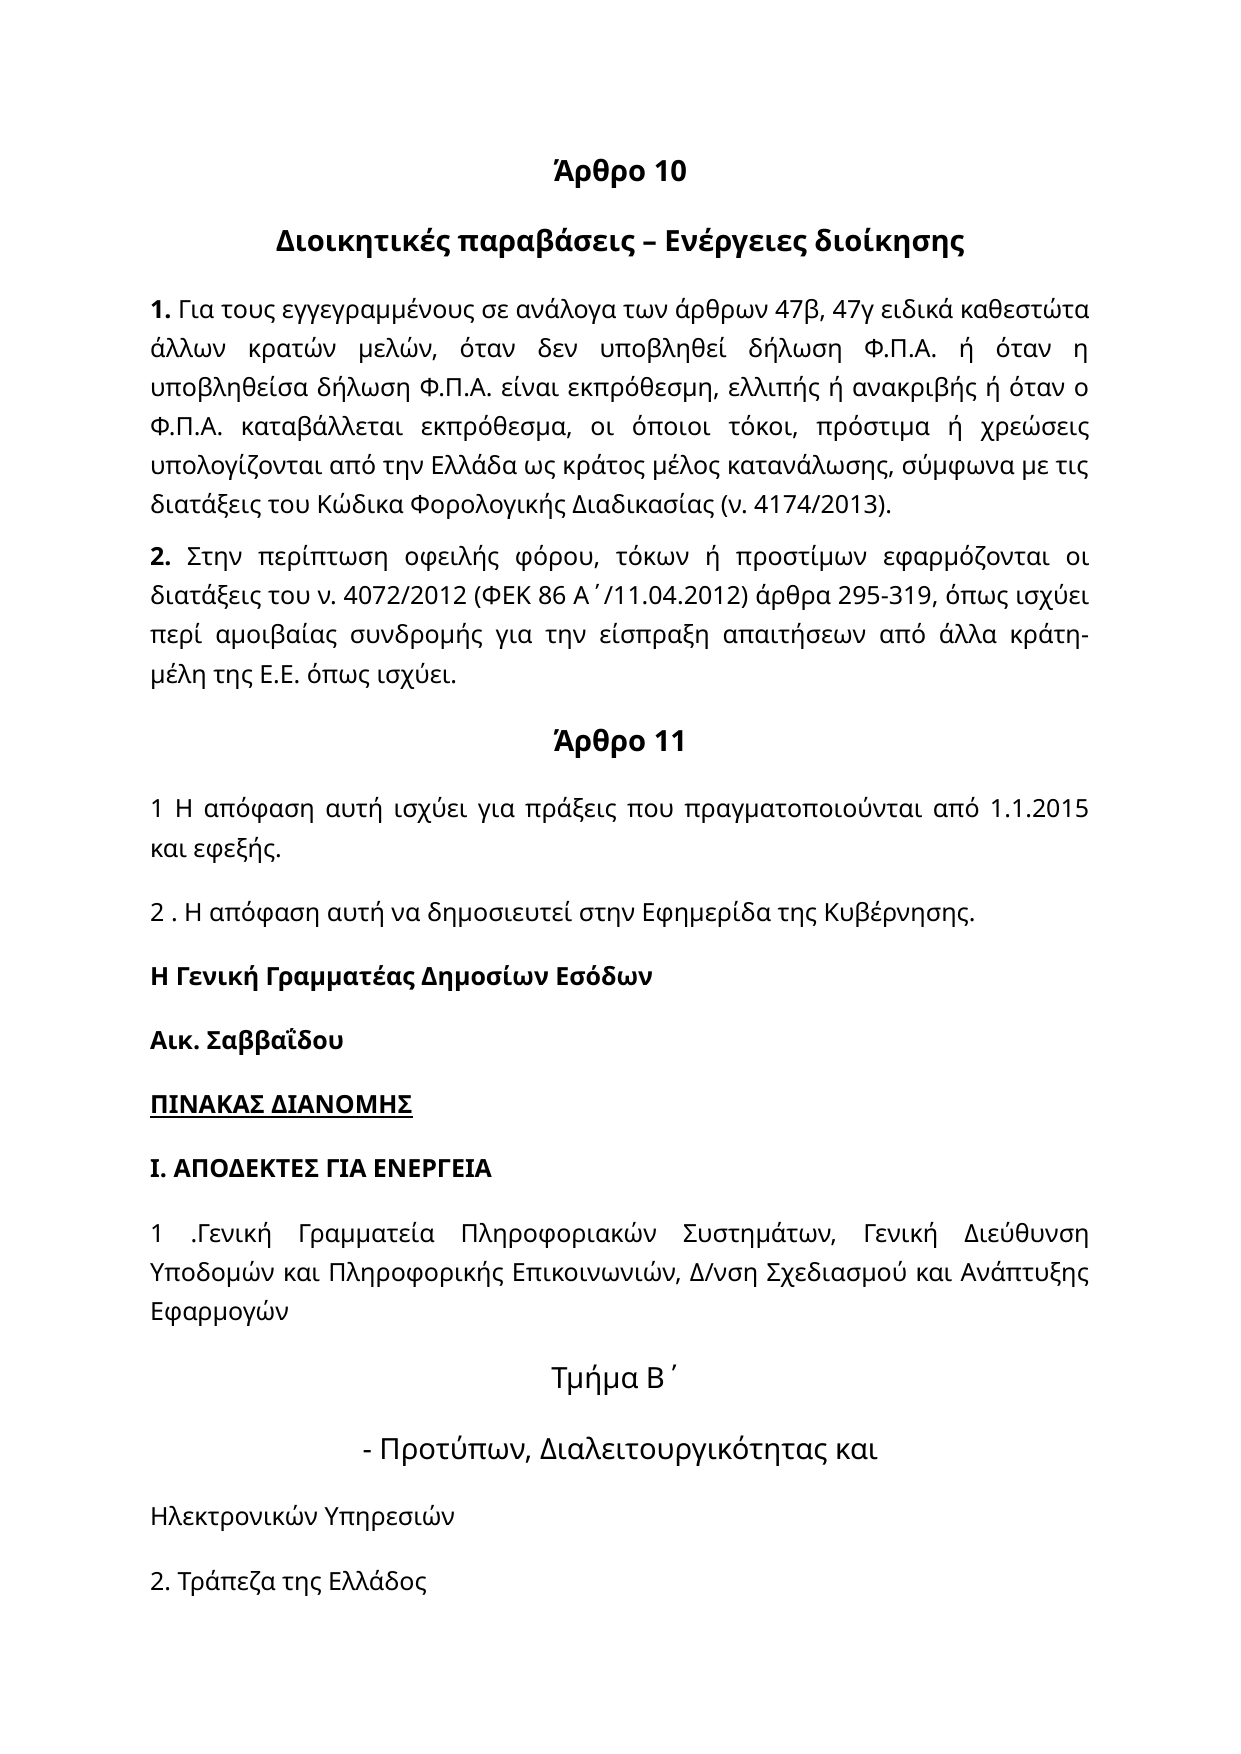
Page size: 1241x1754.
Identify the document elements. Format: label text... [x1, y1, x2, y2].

text 2. Τράπεζα της Ελλάδος [150, 1563, 1090, 1597]
text 2. Στην περίπτωση οφειλής φόρου, τόκων ή προστίμων εφαρμόζονται οι διατάξεις του ν. 4072/2012 (ΦΕΚ 86 Α΄/11.04.2012) άρθρα 295-319, όπως ισχύει περί αμοιβαίας συνδρομής για την είσπραξη απαιτήσεων από άλλα κράτη- μέλη της Ε.Ε. όπως ισχύει. [150, 539, 1090, 690]
text 1 Η απόφαση αυτή ισχύει για πράξεις που πραγματοποιούνται από 1.1.2015 και εφεξής. [150, 791, 1090, 864]
text 2 . Η απόφαση αυτή να δημοσιευτεί στην Εφημερίδα της Κυβέρνησης. [150, 894, 1090, 928]
text 1 .Γενική Γραμματεία Πληροφοριακών Συστημάτων, Γενική Διεύθυνση Υποδομών και Πληροφορικής Επικοινωνιών, Δ/νση Σχεδιασμού και Ανάπτυξης Εφαρμογών [150, 1215, 1090, 1328]
subtitle - Προτύπων, Διαλειτουργικότητας και [150, 1428, 1090, 1468]
subtitle Τμήμα Β΄ [150, 1358, 1090, 1397]
subtitle Άρθρο 10 [150, 150, 1090, 190]
text ΠΙΝΑΚΑΣ ΔΙΑΝΟΜΗΣ [150, 1087, 1090, 1121]
text Ηλεκτρονικών Υπηρεσιών [150, 1499, 1090, 1533]
subtitle Άρθρο 11 [150, 720, 1090, 760]
subtitle Διοικητικές παραβάσεις – Ενέργειες διοίκησης [150, 221, 1090, 260]
text Αικ. Σαββαΐδου [150, 1023, 1090, 1057]
text Ι. ΑΠΟΔΕΚΤΕΣ ΓΙΑ ΕΝΕΡΓΕΙΑ [150, 1151, 1090, 1185]
text Η Γενική Γραμματέας Δημοσίων Εσόδων [150, 958, 1090, 993]
text 1. Για τους εγγεγραμμένους σε ανάλογα των άρθρων 47β, 47γ ειδικά καθεστώτα άλλων κρατών μελών, όταν δεν υποβληθεί δήλωση Φ.Π.Α. ή όταν η υποβληθείσα δήλωση Φ.Π.Α. είναι εκπρόθεσμη, ελλιπής ή ανακριβής ή όταν ο Φ.Π.Α. καταβάλλεται εκπρόθεσμα, οι όποιοι τόκοι, πρόστιμα ή χρεώσεις υπολογίζονται από την Ελλάδα ως κράτος μέλος κατανάλωσης, σύμφωνα με τις διατάξεις του Κώδικα Φορολογικής Διαδικασίας (ν. 4174/2013). [150, 291, 1090, 521]
